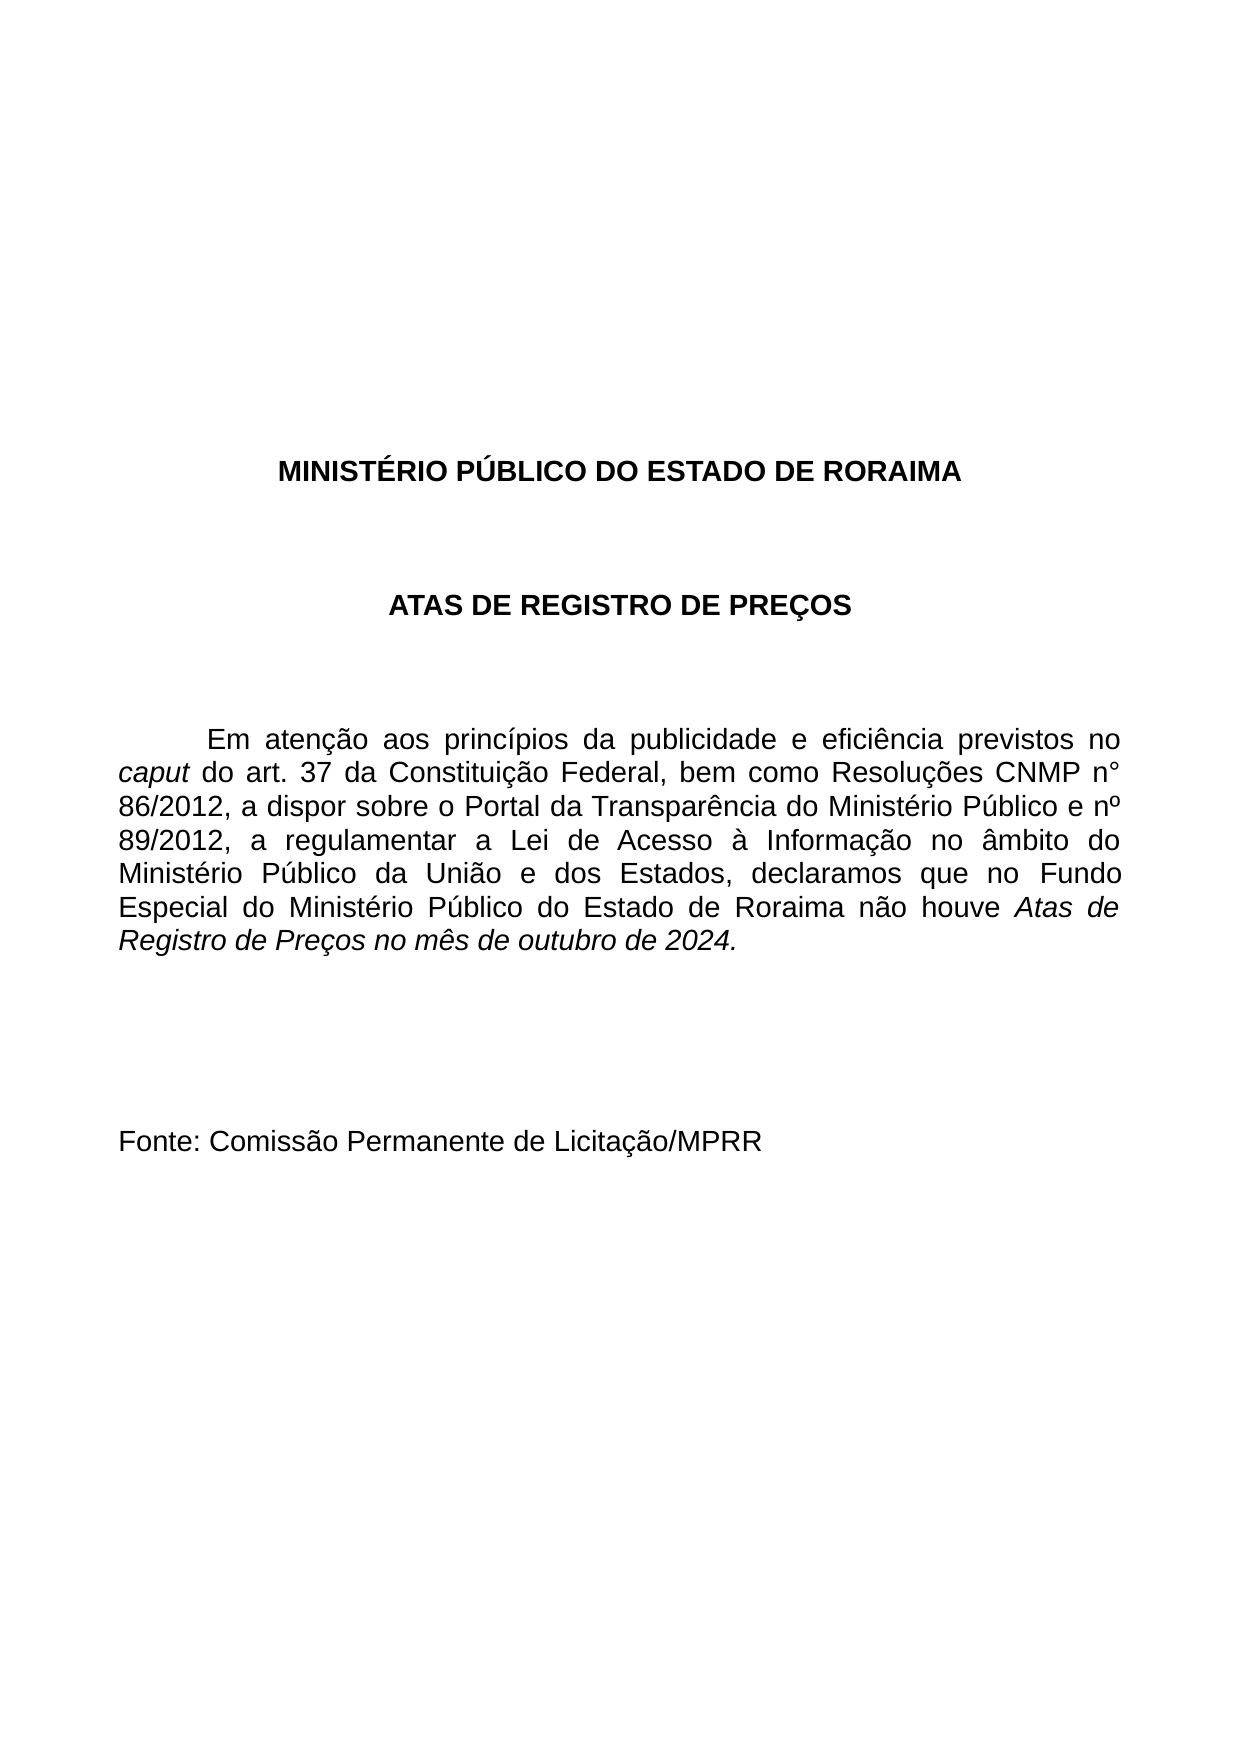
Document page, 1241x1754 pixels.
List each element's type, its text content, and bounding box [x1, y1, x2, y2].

text ATAS DE REGISTRO DE PREÇOS [118, 588, 1122, 621]
text Fonte: Comissão Permanente de Licitação/MPRR [118, 1124, 1122, 1158]
text MINISTÉRIO PÚBLICO DO ESTADO DE RORAIMA [118, 453, 1122, 487]
text Em atenção aos princípios da publicidade e eficiência previstos no caput do art. 37 da Constituição Federal, bem como Resoluções CNMP n° 86/2012, a dispor sobre o Portal da Transparência do Ministério Público e nº 89/2012, a regulamentar a Lei de Acesso à Informação no âmbito do Ministério Público da União e dos Estados, declaramos que no Fundo Especial do Ministério Público do Estado de Roraima não houve Atas de Registro de Preços no mês de outubro de 2024. [118, 722, 1122, 957]
